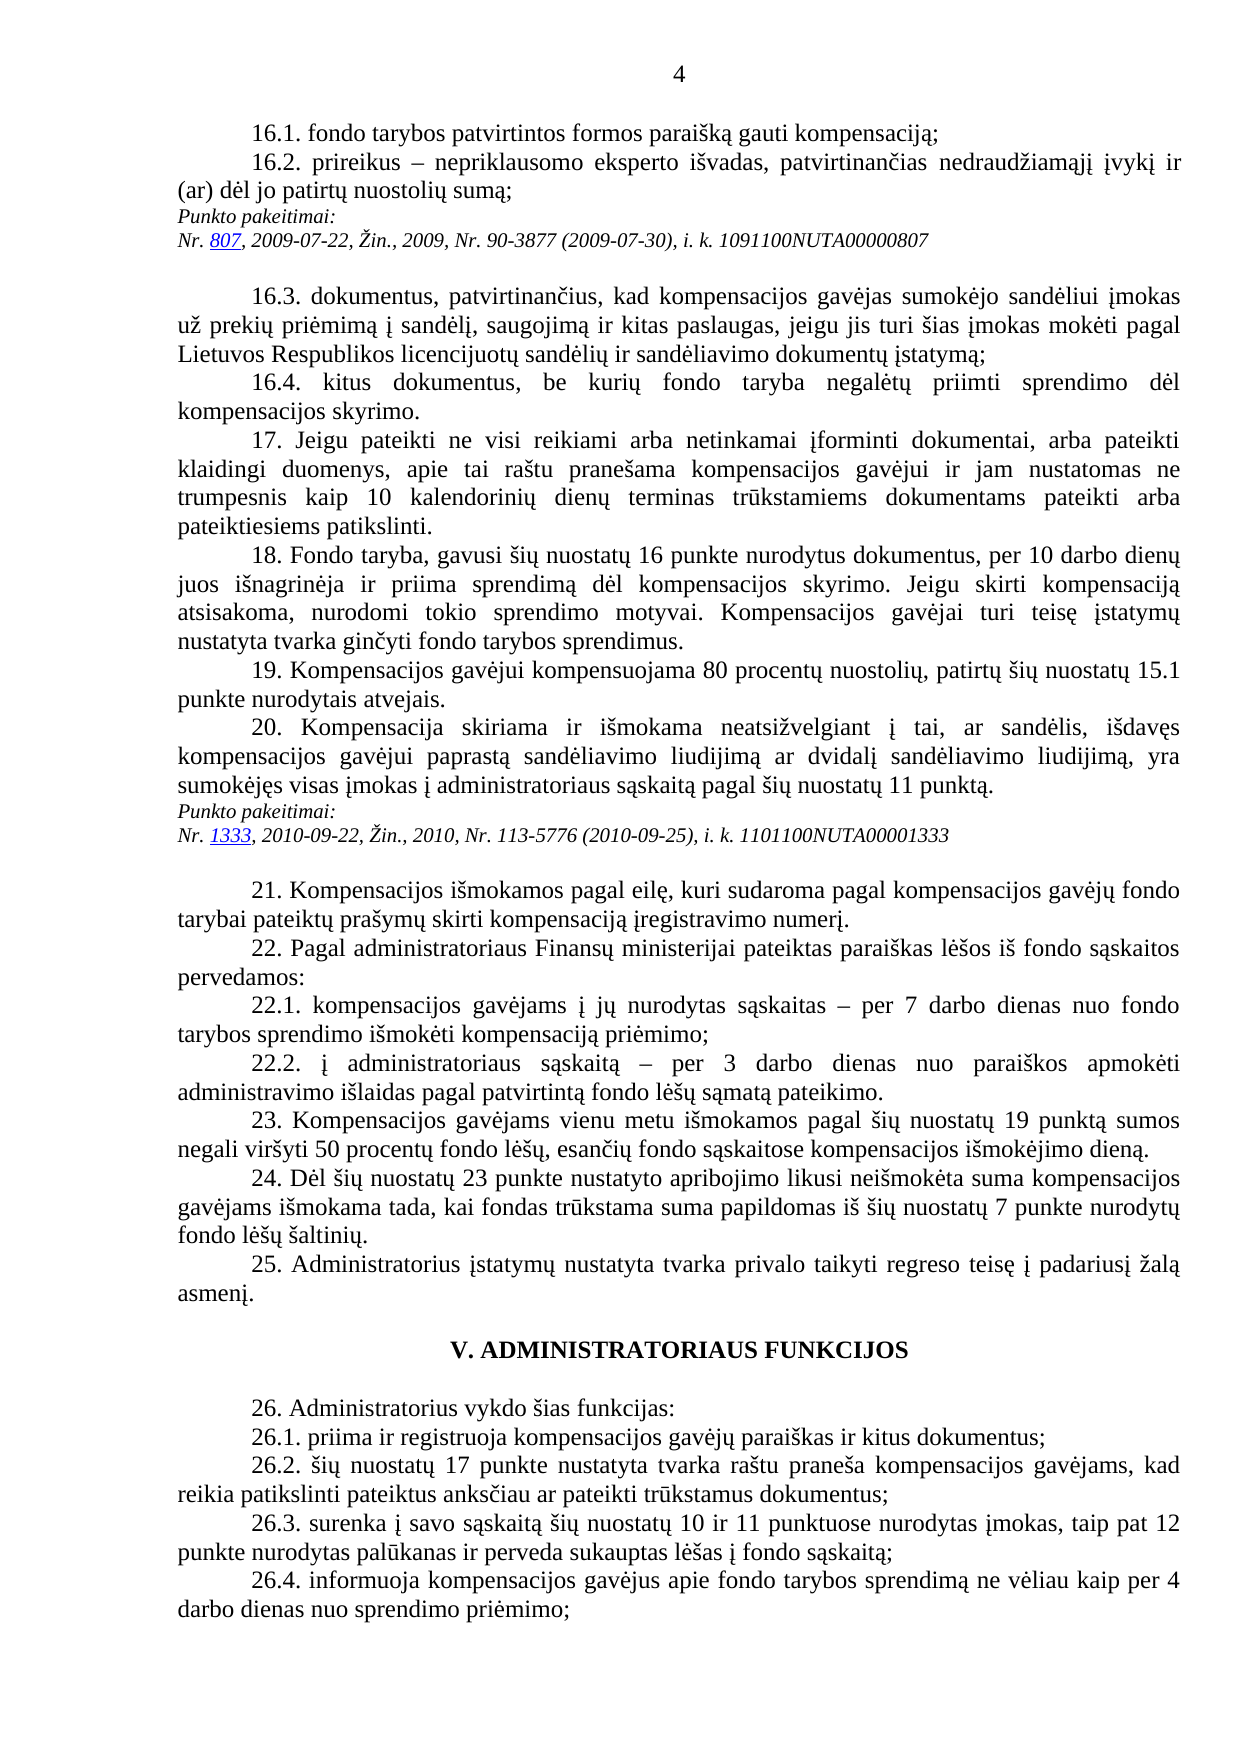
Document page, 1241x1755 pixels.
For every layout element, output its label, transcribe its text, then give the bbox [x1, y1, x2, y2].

text 20. Kompensacija skiriama ir išmokama neatsižvelgiant į tai, ar sandėlis, išdavęs kompensacijos gavėjui paprastą sandėliavimo liudijimą ar dvidalį sandėliavimo liudijimą, yra sumokėjęs visas įmokas į administratoriaus sąskaitą pagal šių nuostatų 11 punktą. [177, 712, 1181, 799]
text Punkto pakeitimai: [177, 799, 1181, 823]
text 17. Jeigu pateikti ne visi reikiami arba netinkamai įforminti dokumentai, arba pateikti klaidingi duomenys, apie tai raštu pranešama kompensacijos gavėjui ir jam nustatomas ne trumpesnis kaip 10 kalendorinių dienų terminas trūkstamiems dokumentams pateikti arba pateiktiesiems patikslinti. [177, 425, 1181, 540]
text 22.2. į administratoriaus sąskaitą – per 3 darbo dienas nuo paraiškos apmokėti administravimo išlaidas pagal patvirtintą fondo lėšų sąmatą pateikimo. [177, 1048, 1181, 1106]
text 26.1. priima ir registruoja kompensacijos gavėjų paraiškas ir kitus dokumentus; [177, 1422, 1181, 1451]
text 16.3. dokumentus, patvirtinančius, kad kompensacijos gavėjas sumokėjo sandėliui įmokas už prekių priėmimą į sandėlį, saugojimą ir kitas paslaugas, jeigu jis turi šias įmokas mokėti pagal Lietuvos Respublikos licencijuotų sandėlių ir sandėliavimo dokumentų įstatymą; [177, 281, 1181, 367]
text 25. Administratorius įstatymų nustatyta tvarka privalo taikyti regreso teisę į padariusį žalą asmenį. [177, 1249, 1181, 1307]
text 18. Fondo taryba, gavusi šių nuostatų 16 punkte nurodytus dokumentus, per 10 darbo dienų juos išnagrinėja ir priima sprendimą dėl kompensacijos skyrimo. Jeigu skirti kompensaciją atsisakoma, nurodomi tokio sprendimo motyvai. Kompensacijos gavėjai turi teisę įstatymų nustatyta tvarka ginčyti fondo tarybos sprendimus. [177, 540, 1181, 655]
text 22.1. kompensacijos gavėjams į jų nurodytas sąskaitas – per 7 darbo dienas nuo fondo tarybos sprendimo išmokėti kompensaciją priėmimo; [177, 991, 1181, 1048]
text 21. Kompensacijos išmokamos pagal eilę, kuri sudaroma pagal kompensacijos gavėjų fondo tarybai pateiktų prašymų skirti kompensaciją įregistravimo numerį. [177, 876, 1181, 933]
text 24. Dėl šių nuostatų 23 punkte nustatyto apribojimo likusi neišmokėta suma kompensacijos gavėjams išmokama tada, kai fondas trūkstama suma papildomas iš šių nuostatų 7 punkte nurodytų fondo lėšų šaltinių. [177, 1163, 1181, 1249]
text 26.3. surenka į savo sąskaitą šių nuostatų 10 ir 11 punktuose nurodytas įmokas, taip pat 12 punkte nurodytas palūkanas ir perveda sukauptas lėšas į fondo sąskaitą; [177, 1508, 1181, 1566]
text 16.4. kitus dokumentus, be kurių fondo taryba negalėtų priimti sprendimo dėl kompensacijos skyrimo. [177, 367, 1181, 425]
text 26. Administratorius vykdo šias funkcijas: [177, 1393, 1181, 1422]
text Punkto pakeitimai: [177, 204, 1181, 228]
text 26.2. šių nuostatų 17 punkte nustatyta tvarka raštu praneša kompensacijos gavėjams, kad reikia patikslinti pateiktus anksčiau ar pateikti trūkstamus dokumentus; [177, 1451, 1181, 1508]
text 16.1. fondo tarybos patvirtintos formos paraišką gauti kompensaciją; [177, 118, 1181, 147]
text 19. Kompensacijos gavėjui kompensuojama 80 procentų nuostolių, patirtų šių nuostatų 15.1 punkte nurodytais atvejais. [177, 655, 1181, 712]
text 26.4. informuoja kompensacijos gavėjus apie fondo tarybos sprendimą ne vėliau kaip per 4 darbo dienas nuo sprendimo priėmimo; [177, 1566, 1181, 1623]
text 23. Kompensacijos gavėjams vienu metu išmokamos pagal šių nuostatų 19 punktą sumos negali viršyti 50 procentų fondo lėšų, esančių fondo sąskaitose kompensacijos išmokėjimo dieną. [177, 1106, 1181, 1163]
text Nr. 1333, 2010-09-22, Žin., 2010, Nr. 113-5776 (2010-09-25), i. k. 1101100NUTA00001333 [177, 823, 1181, 847]
text 22. Pagal administratoriaus Finansų ministerijai pateiktas paraiškas lėšos iš fondo sąskaitos pervedamos: [177, 933, 1181, 991]
text 16.2. prireikus – nepriklausomo eksperto išvadas, patvirtinančias nedraudžiamąjį įvykį ir (ar) dėl jo patirtų nuostolių sumą; [177, 147, 1181, 204]
text Nr. 807, 2009-07-22, Žin., 2009, Nr. 90-3877 (2009-07-30), i. k. 1091100NUTA00000807 [177, 228, 1181, 252]
text V. ADMINISTRATORIAUS FUNKCIJOS [177, 1336, 1181, 1364]
